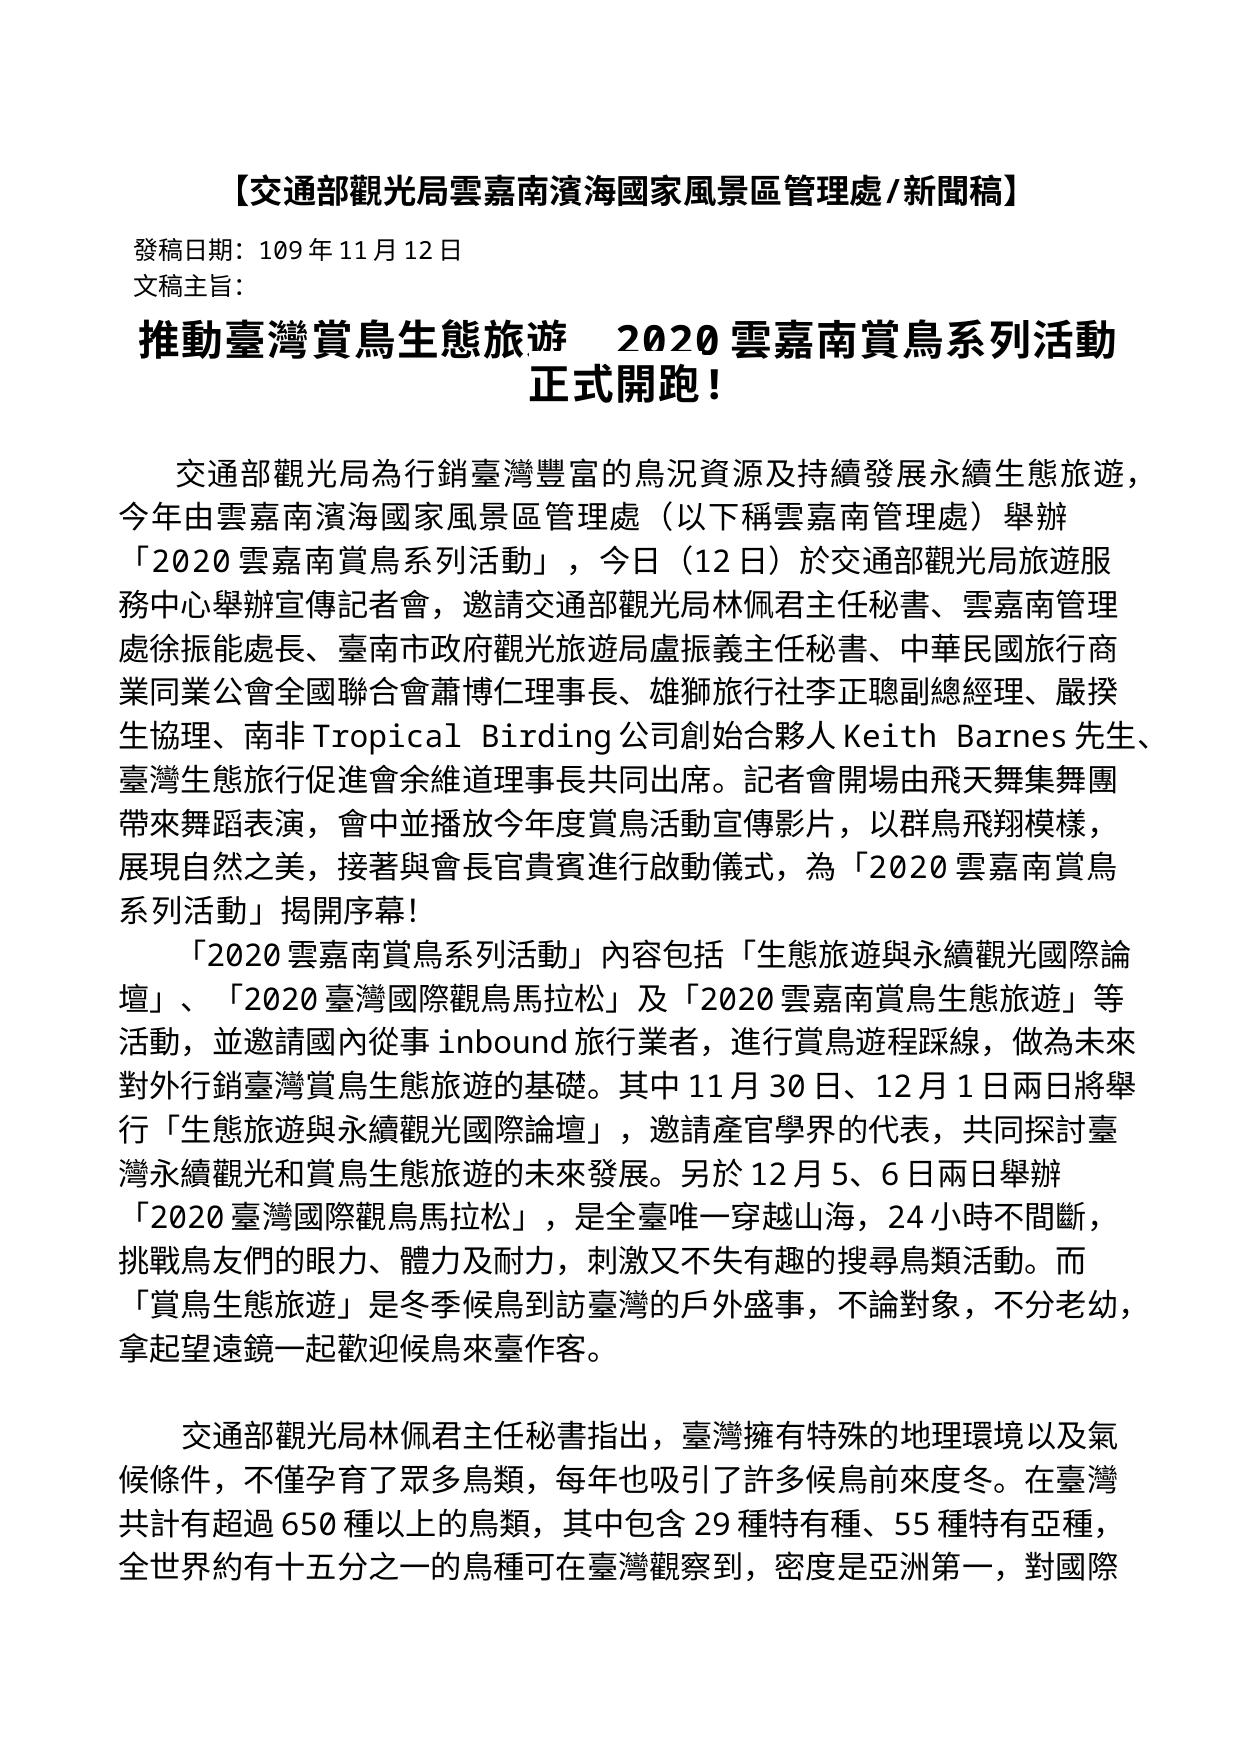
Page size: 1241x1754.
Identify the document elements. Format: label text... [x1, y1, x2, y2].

text 文稿主旨： [103, 267, 1137, 302]
text 推動臺灣賞鳥生態旅遊 2020雲嘉南賞鳥系列活動正式開跑! [118, 321, 1137, 408]
text 交通部觀光局為行銷臺灣豐富的鳥況資源及持續發展永續生態旅遊，今年由雲嘉南濱海國家風景區管理處（以下稱雲嘉南管理處）舉辦「2020雲嘉南賞鳥系列活動」，今日（12日）於交通部觀光局旅遊服務中心舉辦宣傳記者會，邀請交通部觀光局林佩君主任秘書、雲嘉南管理處徐振能處長、臺南市政府觀光旅遊局盧振義主任秘書、中華民國旅行商業同業公會全國聯合會蕭博仁理事長、雄獅旅行社李正聰副總經理、嚴揆生協理、南非Tropical Birding公司創始合夥人Keith Barnes先生、臺灣生態旅行促進會余維道理事長共同出席。記者會開場由飛天舞集舞團帶來舞蹈表演，會中並播放今年度賞鳥活動宣傳影片，以群鳥飛翔模樣，展現自然之美，接著與會長官貴賓進行啟動儀式，為「2020雲嘉南賞鳥系列活動」揭開序幕！ [118, 450, 1137, 931]
text 交通部觀光局林佩君主任秘書指出，臺灣擁有特殊的地理環境以及氣候條件，不僅孕育了眾多鳥類，每年也吸引了許多候鳥前來度冬。在臺灣共計有超過650種以上的鳥類，其中包含29種特有種、55種特有亞種，全世界約有十五分之一的鳥種可在臺灣觀察到，密度是亞洲第一，對國際 [118, 1412, 1137, 1587]
text 發稿日期：109年11月12日 [103, 231, 1137, 267]
text 【交通部觀光局雲嘉南濱海國家風景區管理處/新聞稿】 [81, 169, 1172, 212]
text 「2020雲嘉南賞鳥系列活動」內容包括「生態旅遊與永續觀光國際論壇」、「2020臺灣國際觀鳥馬拉松」及「2020雲嘉南賞鳥生態旅遊」等活動，並邀請國內從事inbound旅行業者，進行賞鳥遊程踩線，做為未來對外行銷臺灣賞鳥生態旅遊的基礎。其中11月30日、12月1日兩日將舉行「生態旅遊與永續觀光國際論壇」，邀請產官學界的代表，共同探討臺灣永續觀光和賞鳥生態旅遊的未來發展。另於12月5、6日兩日舉辦「2020臺灣國際觀鳥馬拉松」，是全臺唯一穿越山海，24小時不間斷，挑戰鳥友們的眼力、體力及耐力，刺激又不失有趣的搜尋鳥類活動。而「賞鳥生態旅遊」是冬季候鳥到訪臺灣的戶外盛事，不論對象，不分老幼，拿起望遠鏡一起歡迎候鳥來臺作客。 [118, 931, 1137, 1369]
